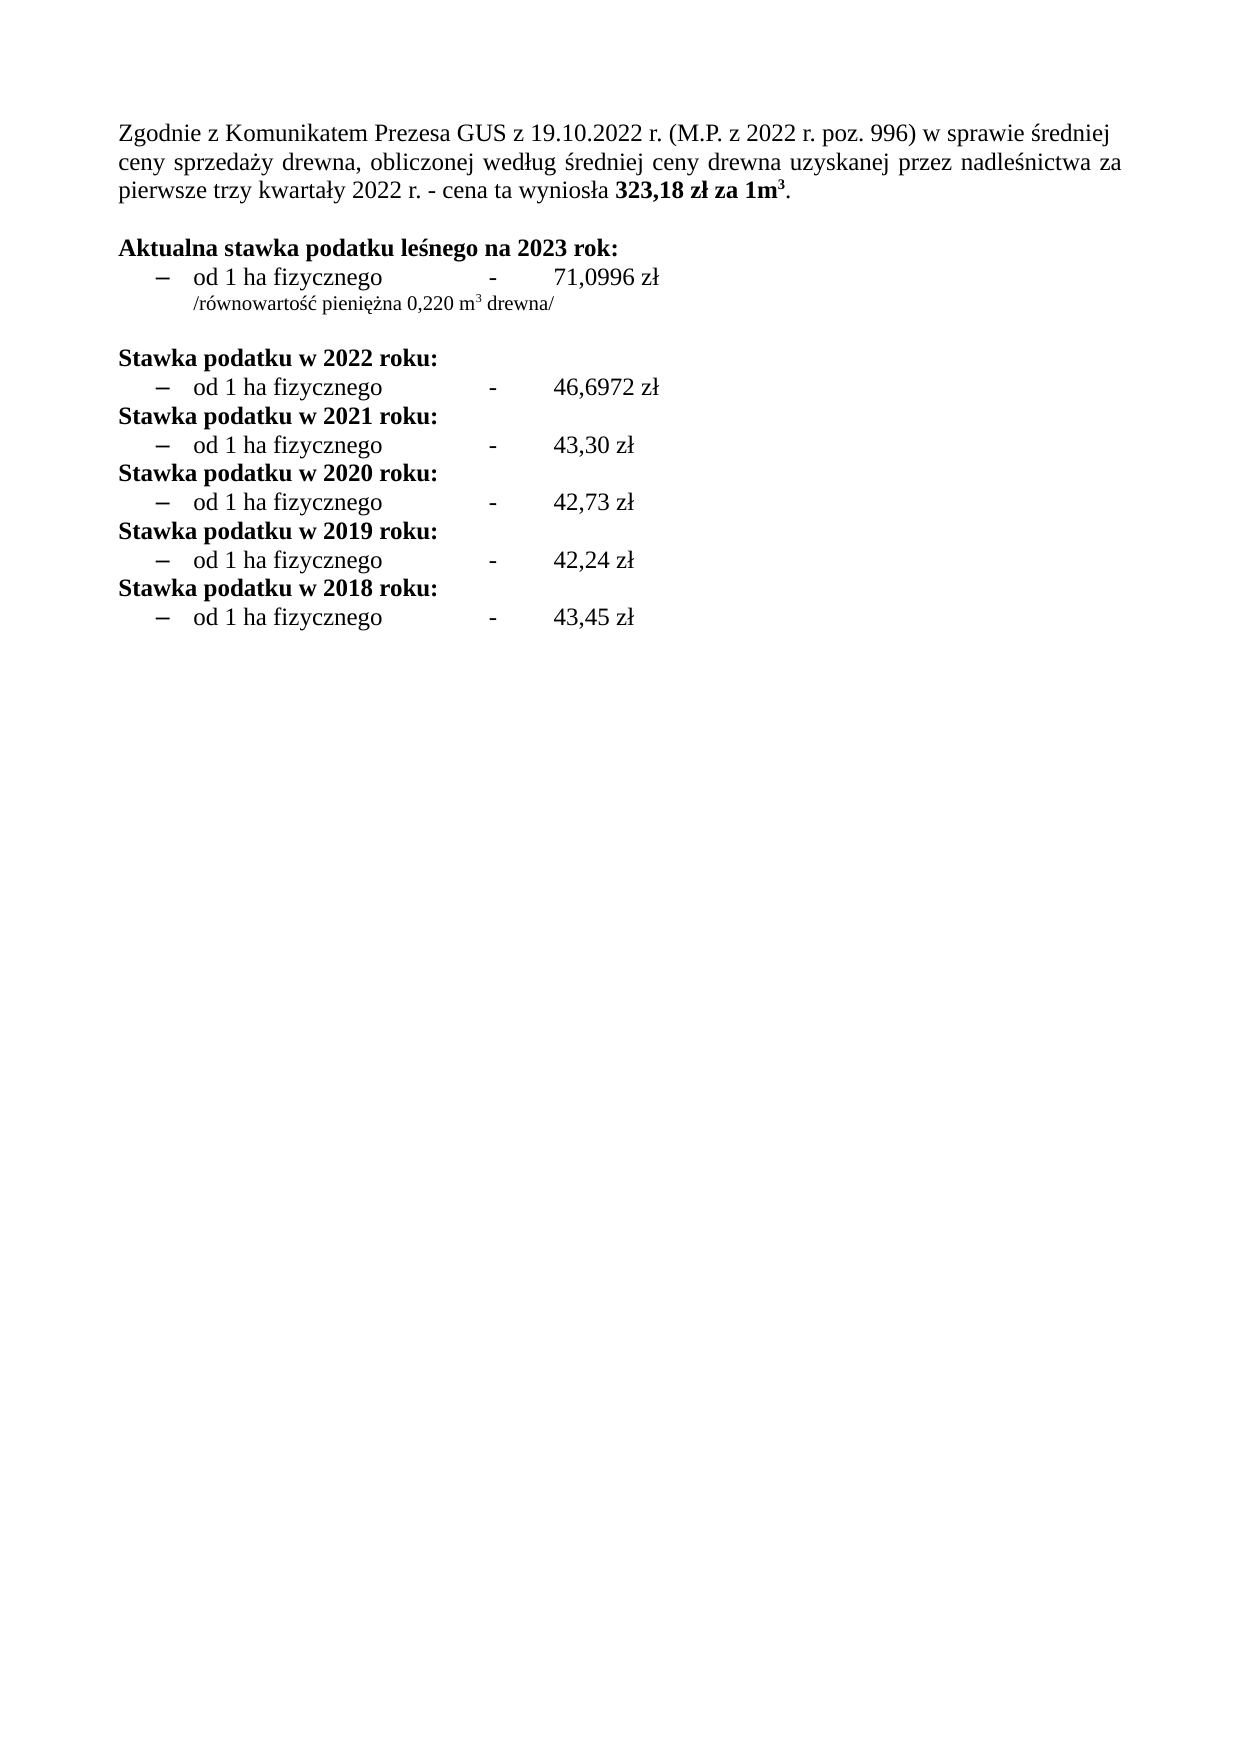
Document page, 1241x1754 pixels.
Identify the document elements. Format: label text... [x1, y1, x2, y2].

text Stawka podatku w 2020 roku: [118, 458, 1122, 487]
text Aktualna stawka podatku leśnego na 2023 rok: [118, 233, 1122, 262]
list od 1 ha fizycznego - 43,45 zł [156, 602, 1122, 631]
text Stawka podatku w 2021 roku: [118, 401, 1122, 430]
text Zgodnie z Komunikatem Prezesa GUS z 19.10.2022 r. (M.P. z 2022 r. poz. 996) w sprawie średniej [118, 118, 1122, 147]
text ceny sprzedaży drewna, obliczonej według średniej ceny drewna uzyskanej przez nadleśnictwa za pierwsze trzy kwartały 2022 r. - cena ta wyniosła 323,18 zł za 1m3. [118, 147, 1122, 204]
list od 1 ha fizycznego - 42,24 zł [156, 545, 1122, 573]
text Stawka podatku w 2022 roku: [118, 343, 1122, 372]
list /równowartość pieniężna 0,220 m3 drewna/ [156, 291, 1122, 315]
list od 1 ha fizycznego - 46,6972 zł [156, 372, 1122, 401]
text Stawka podatku w 2019 roku: [118, 516, 1122, 545]
list od 1 ha fizycznego - 71,0996 zł [156, 262, 1122, 291]
list od 1 ha fizycznego - 42,73 zł [156, 487, 1122, 516]
list od 1 ha fizycznego - 43,30 zł [156, 430, 1122, 458]
text Stawka podatku w 2018 roku: [118, 573, 1122, 602]
